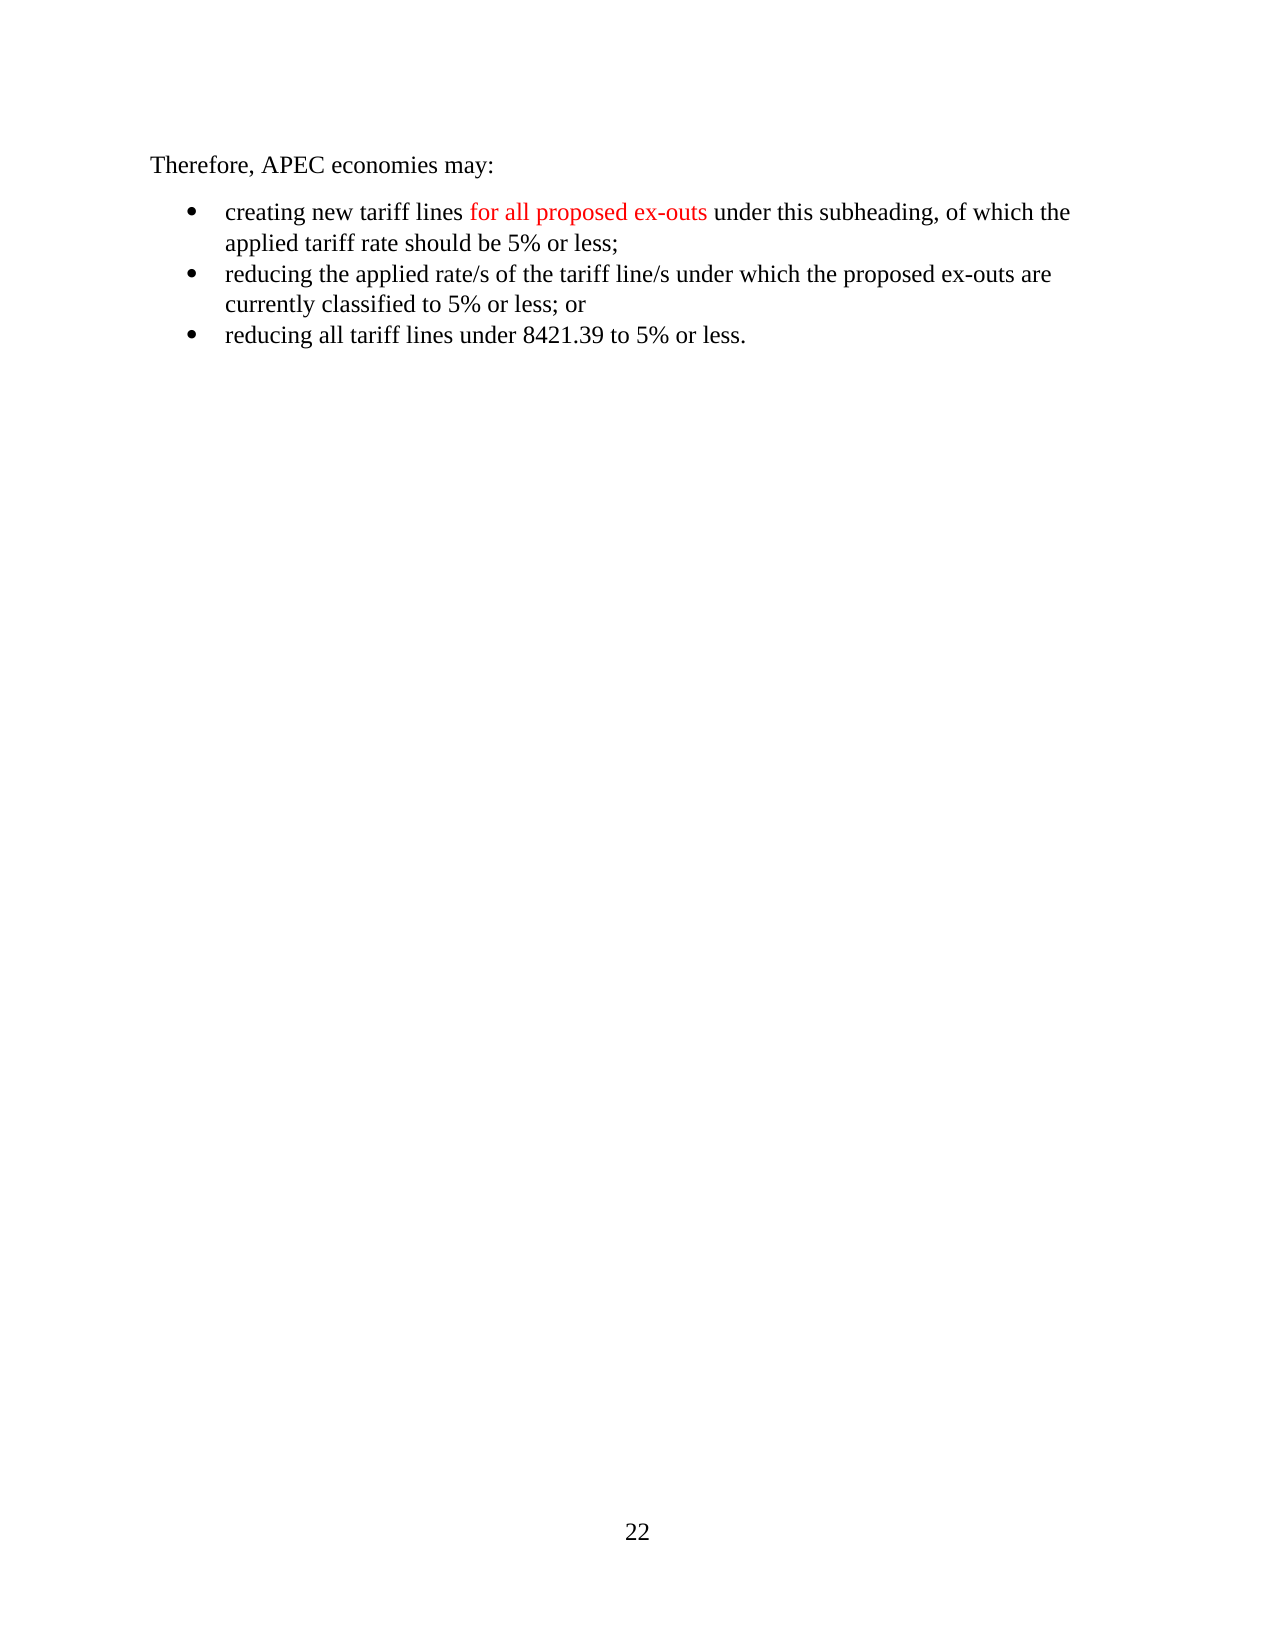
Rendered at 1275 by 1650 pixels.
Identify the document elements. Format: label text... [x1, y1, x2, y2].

list reducing all tariff lines under 8421.39 to 5% or less. [187, 320, 1125, 349]
list creating new tariff lines for all proposed ex-outs under this subheading, of which the applied tariff rate should be 5% or less; [187, 197, 1125, 257]
text Therefore, APEC economies may: [150, 150, 1125, 179]
list reducing the applied rate/s of the tariff line/s under which the proposed ex-outs are currently classified to 5% or less; or [187, 259, 1125, 318]
